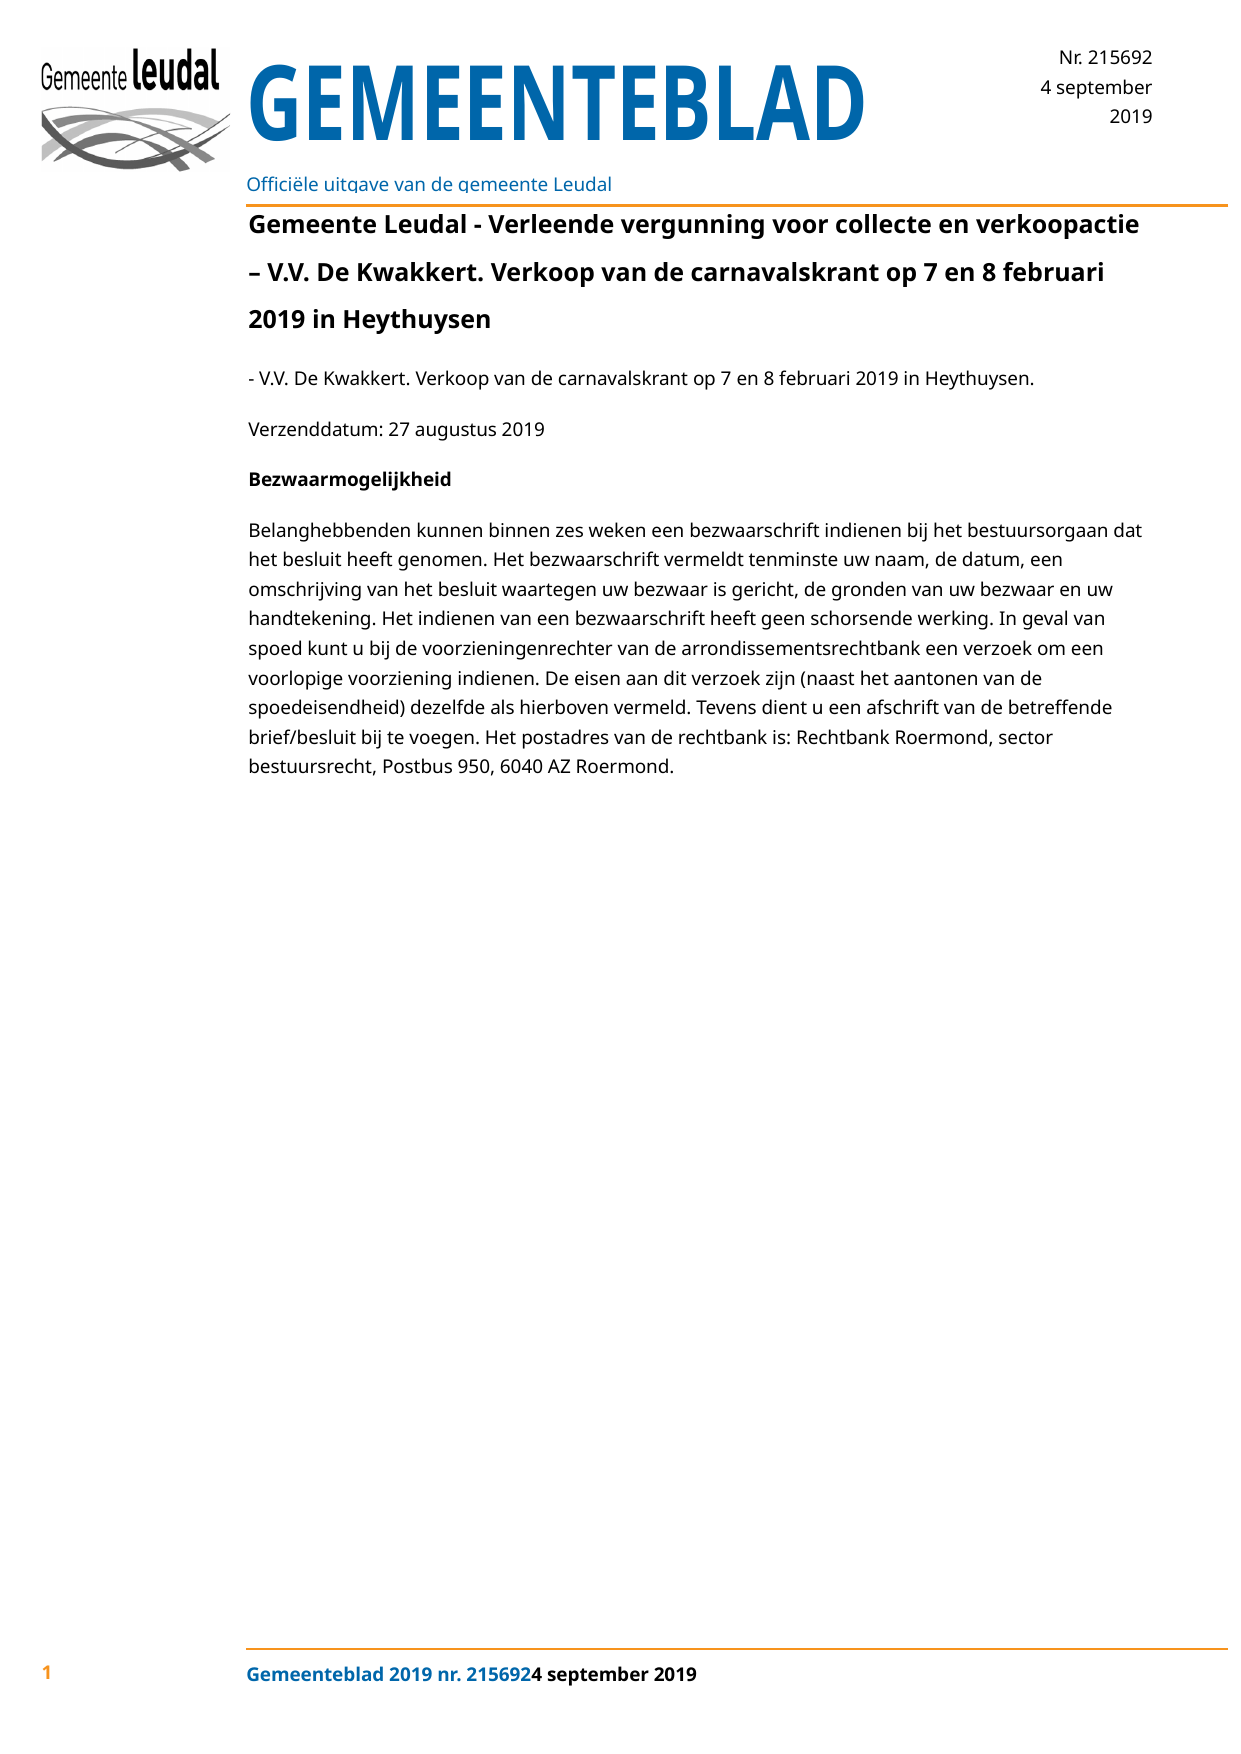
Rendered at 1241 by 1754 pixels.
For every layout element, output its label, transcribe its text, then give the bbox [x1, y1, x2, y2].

picture [41, 47, 231, 172]
text Gemeente Leudal - Verleende vergunning voor collecte en verkoopactie – V.V. De Kwakkert. Verkoop van de carnavalskrant op 7 en 8 februari 2019 in Heythuysen [248, 207, 1152, 336]
text - V.V. De Kwakkert. Verkoop van de carnavalskrant op 7 en 8 februari 2019 in Heythuysen. [248, 366, 1152, 391]
text Belanghebbenden kunnen binnen zes weken een bezwaarschrift indienen bij het bestuursorgaan dat het besluit heeft genomen. Het bezwaarschrift vermeldt tenminste uw naam, de datum, een omschrijving van het besluit waartegen uw bezwaar is gericht, de gronden van uw bezwaar en uw handtekening. Het indienen van een bezwaarschrift heeft geen schorsende werking. In geval van spoed kunt u bij de voorzieningenrechter van de arrondissementsrechtbank een verzoek om een voorlopige voorziening indienen. De eisen aan dit verzoek zijn (naast het aantonen van de spoedeisendheid) dezelfde als hierboven vermeld. Tevens dient u een afschrift van de betreffende brief/besluit bij te voegen. Het postadres van de rechtbank is: Rechtbank Roermond, sector bestuursrecht, Postbus 950, 6040 AZ Roermond. [248, 517, 1152, 779]
text Verzenddatum: 27 augustus 2019 [248, 416, 1152, 442]
text Bezwaarmogelijkheid [248, 466, 1152, 492]
